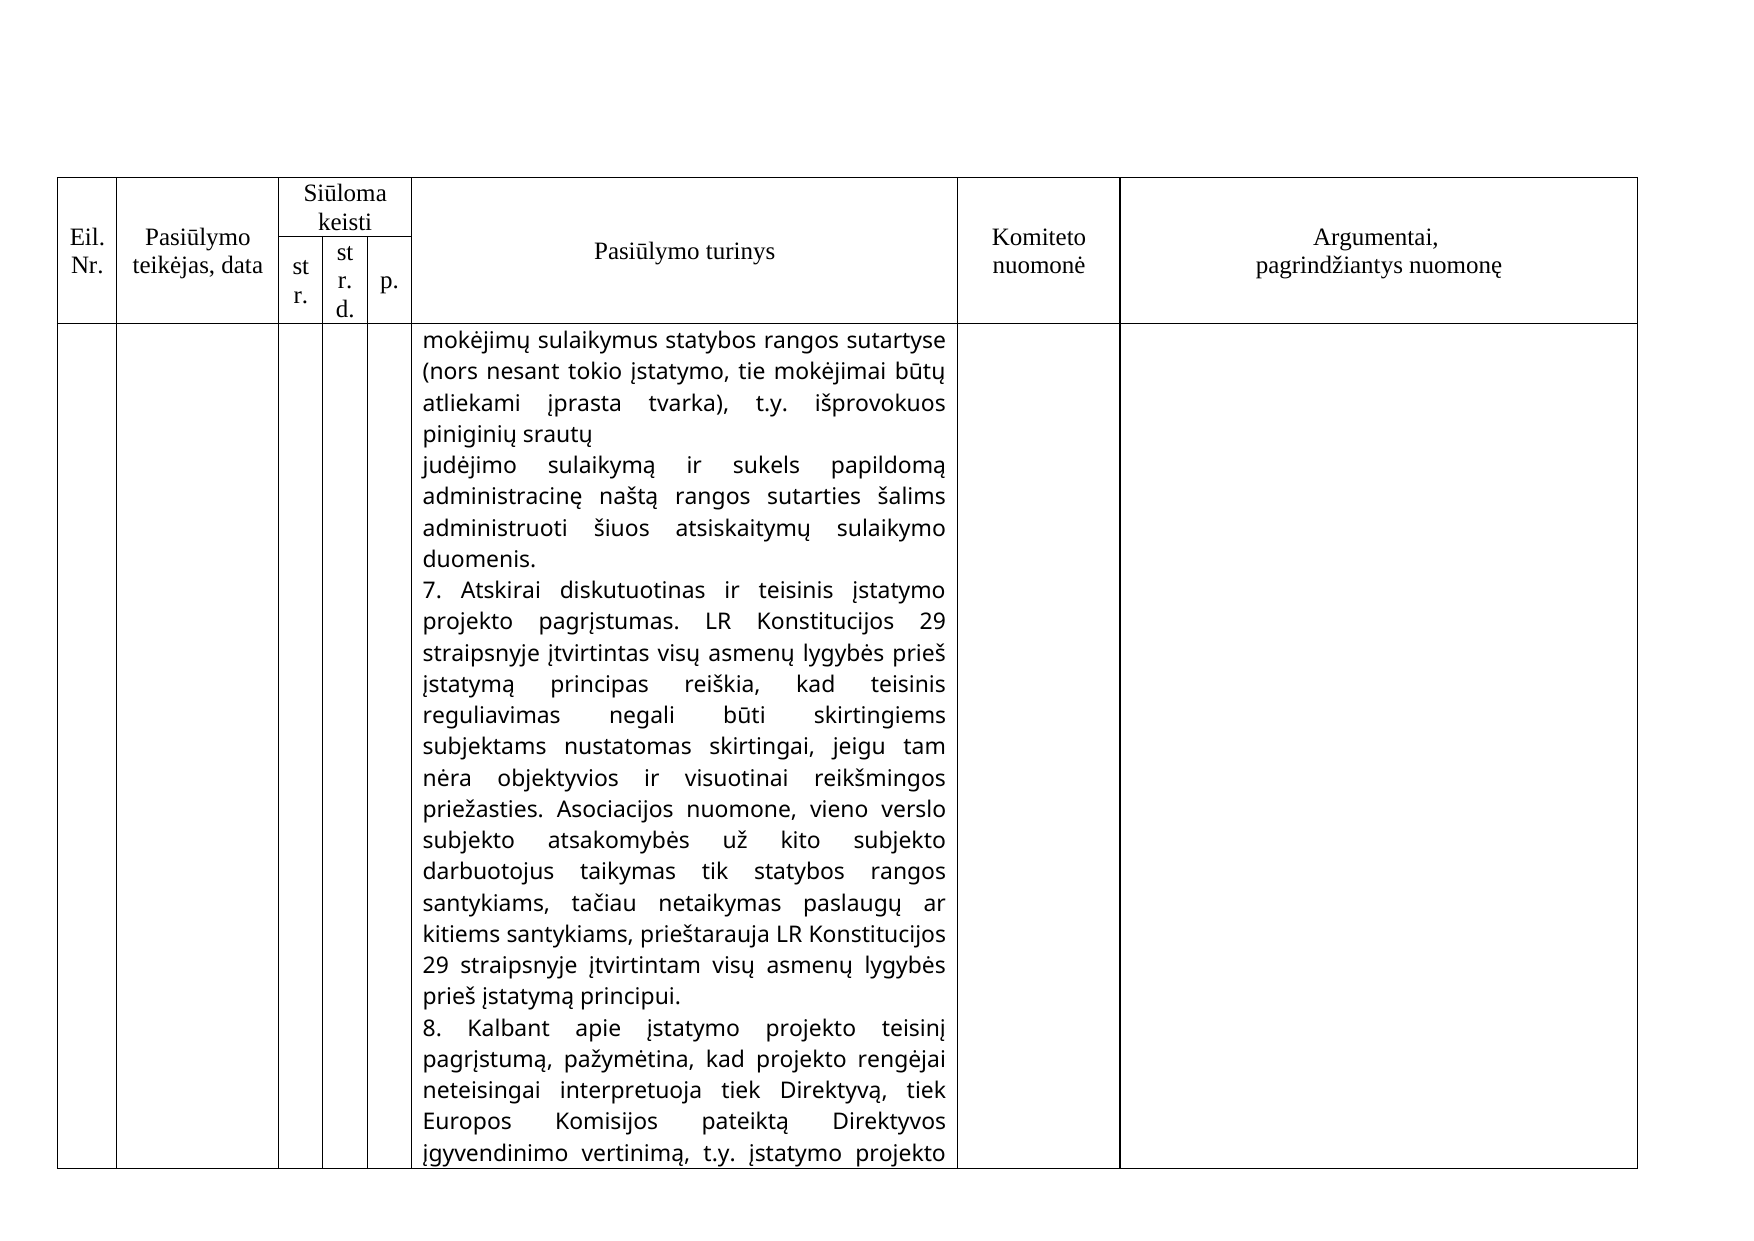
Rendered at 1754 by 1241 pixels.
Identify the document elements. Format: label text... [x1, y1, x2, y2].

table_cell [58, 324, 116, 1168]
table_cell [368, 324, 411, 1168]
table_cell [1121, 324, 1637, 1168]
table_cell str. [279, 237, 322, 323]
table_cell [117, 324, 278, 1168]
table_header Komiteto nuomonė [958, 178, 1119, 323]
table_cell str. d. [323, 237, 367, 323]
table_cell [323, 324, 367, 1168]
table_cell mokėjimų sulaikymus statybos rangos sutartyse (nors nesant tokio įstatymo, tie mokėjimai būtų atliekami įprasta tvarka), t.y. išprovokuos piniginių srautų judėjimo sulaikymą ir sukels papildomą administracinę naštą rangos sutarties šalims administruoti šiuos atsiskaitymų sulaikymo duomenis. 7. Atskirai diskutuotinas ir teisinis įstatymo projekto pagrįstumas. LR Konstitucijos 29 straipsnyje įtvirtintas visų asmenų lygybės prieš įstatymą principas reiškia, kad teisinis reguliavimas negali būti skirtingiems subjektams nustatomas skirtingai, jeigu tam nėra objektyvios ir visuotinai reikšmingos priežasties. Asociacijos nuomone, vieno verslo subjekto atsakomybės už kito subjekto darbuotojus taikymas tik statybos rangos santykiams, tačiau netaikymas paslaugų ar kitiems santykiams, prieštarauja LR Konstitucijos 29 straipsnyje įtvirtintam visų asmenų lygybės prieš įstatymą principui. 8. Kalbant apie įstatymo projekto teisinį pagrįstumą, pažymėtina, kad projekto rengėjai neteisingai interpretuoja tiek Direktyvą, tiek Europos Komisijos pateiktą Direktyvos įgyvendinimo vertinimą, t.y. įstatymo projekto [412, 324, 957, 1168]
table_header Siūloma keisti [279, 178, 411, 236]
table_cell [958, 324, 1119, 1168]
table_header Pasiūlymo teikėjas, data [117, 178, 278, 323]
table_header Pasiūlymo turinys [412, 178, 957, 323]
table_cell [279, 324, 322, 1168]
table_header Argumentai, pagrindžiantys nuomonę [1121, 178, 1637, 323]
table_cell p. [368, 237, 411, 323]
table_header Eil. Nr. [58, 178, 116, 323]
